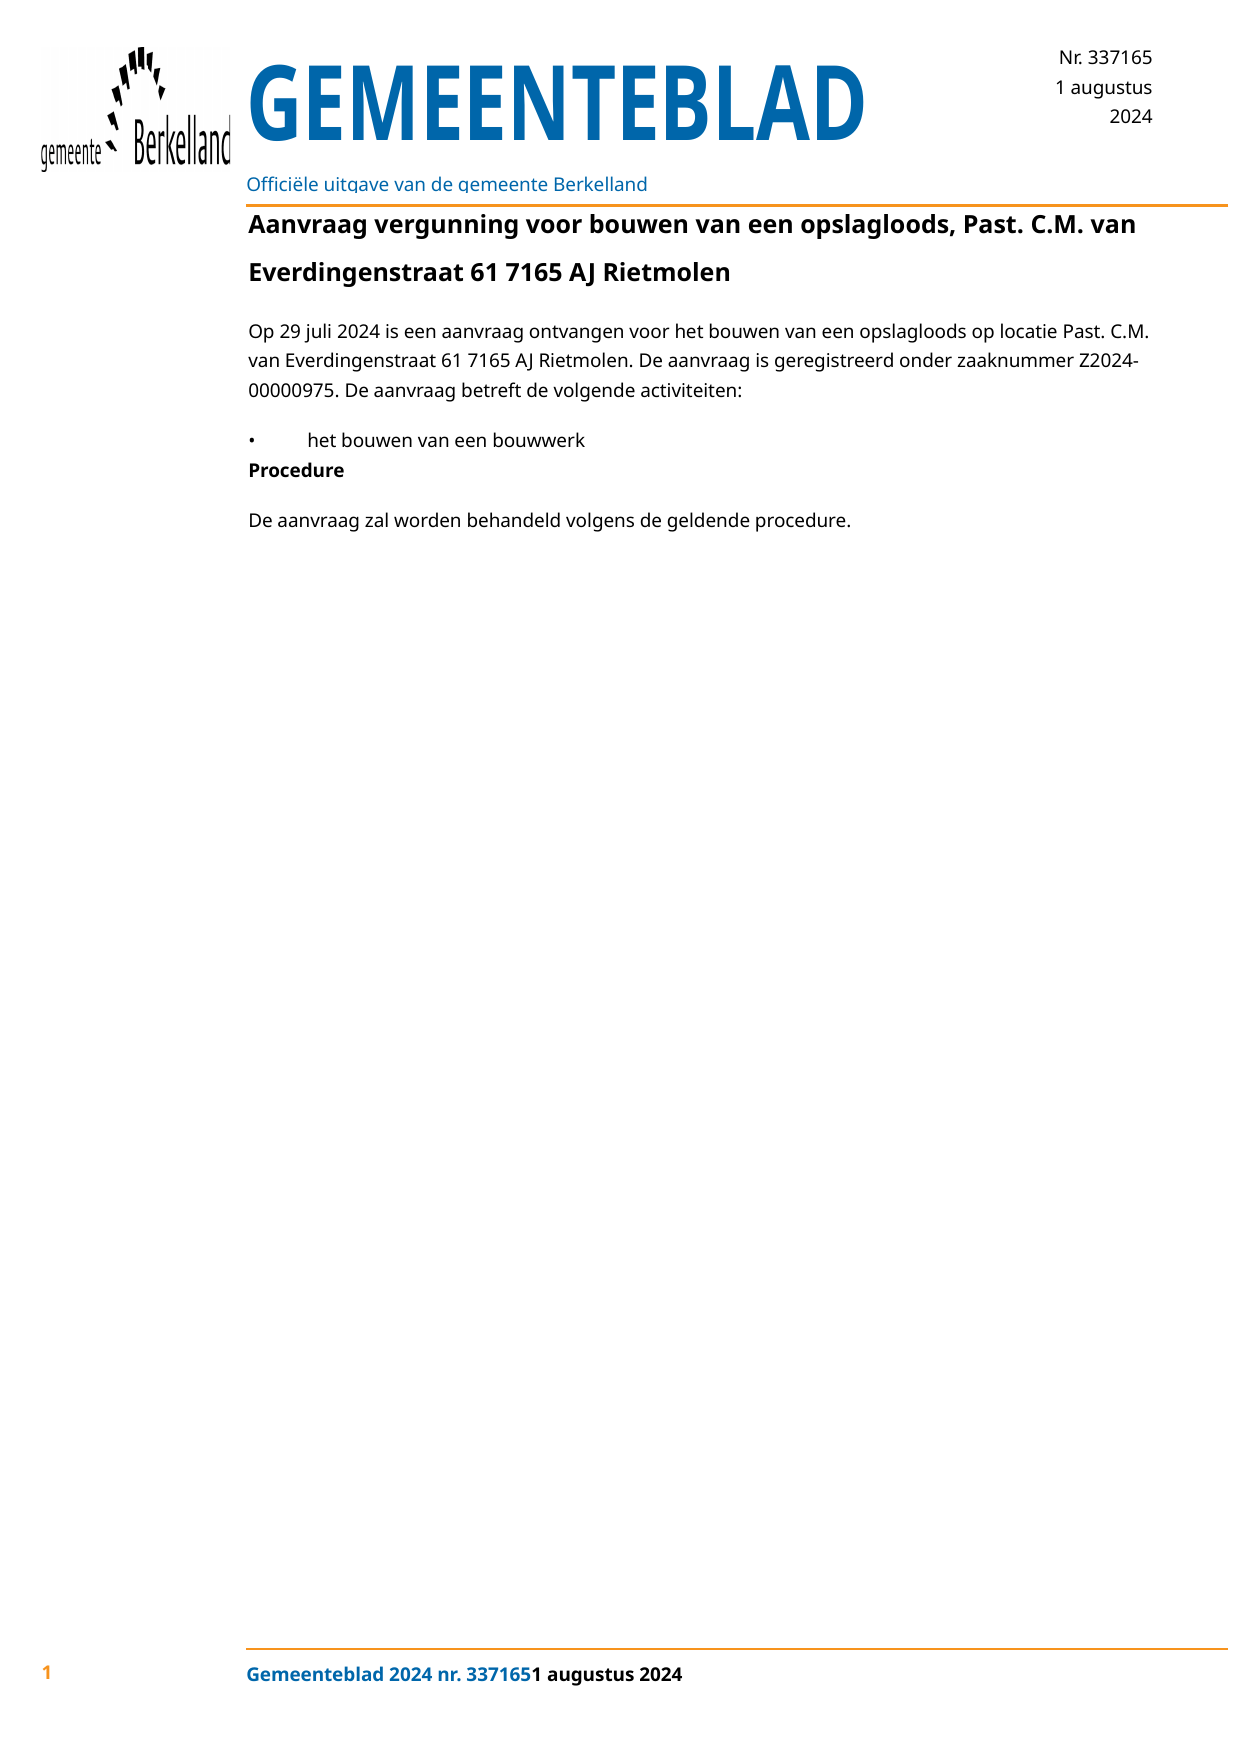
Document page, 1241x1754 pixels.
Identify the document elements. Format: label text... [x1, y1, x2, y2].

text Aanvraag vergunning voor bouwen van een opslagloods, Past. C.M. van Everdingenstraat 61 7165 AJ Rietmolen [248, 207, 1152, 288]
picture [41, 47, 231, 172]
text Op 29 juli 2024 is een aanvraag ontvangen voor het bouwen van een opslagloods op locatie Past. C.M. van Everdingenstraat 61 7165 AJ Rietmolen. De aanvraag is geregistreerd onder zaaknummer Z2024-00000975. De aanvraag betreft de volgende activiteiten: [248, 318, 1152, 403]
text De aanvraag zal worden behandeld volgens de geldende procedure. [248, 507, 1152, 533]
list het bouwen van een bouwwerk [248, 427, 1152, 453]
text Procedure [248, 457, 1152, 483]
